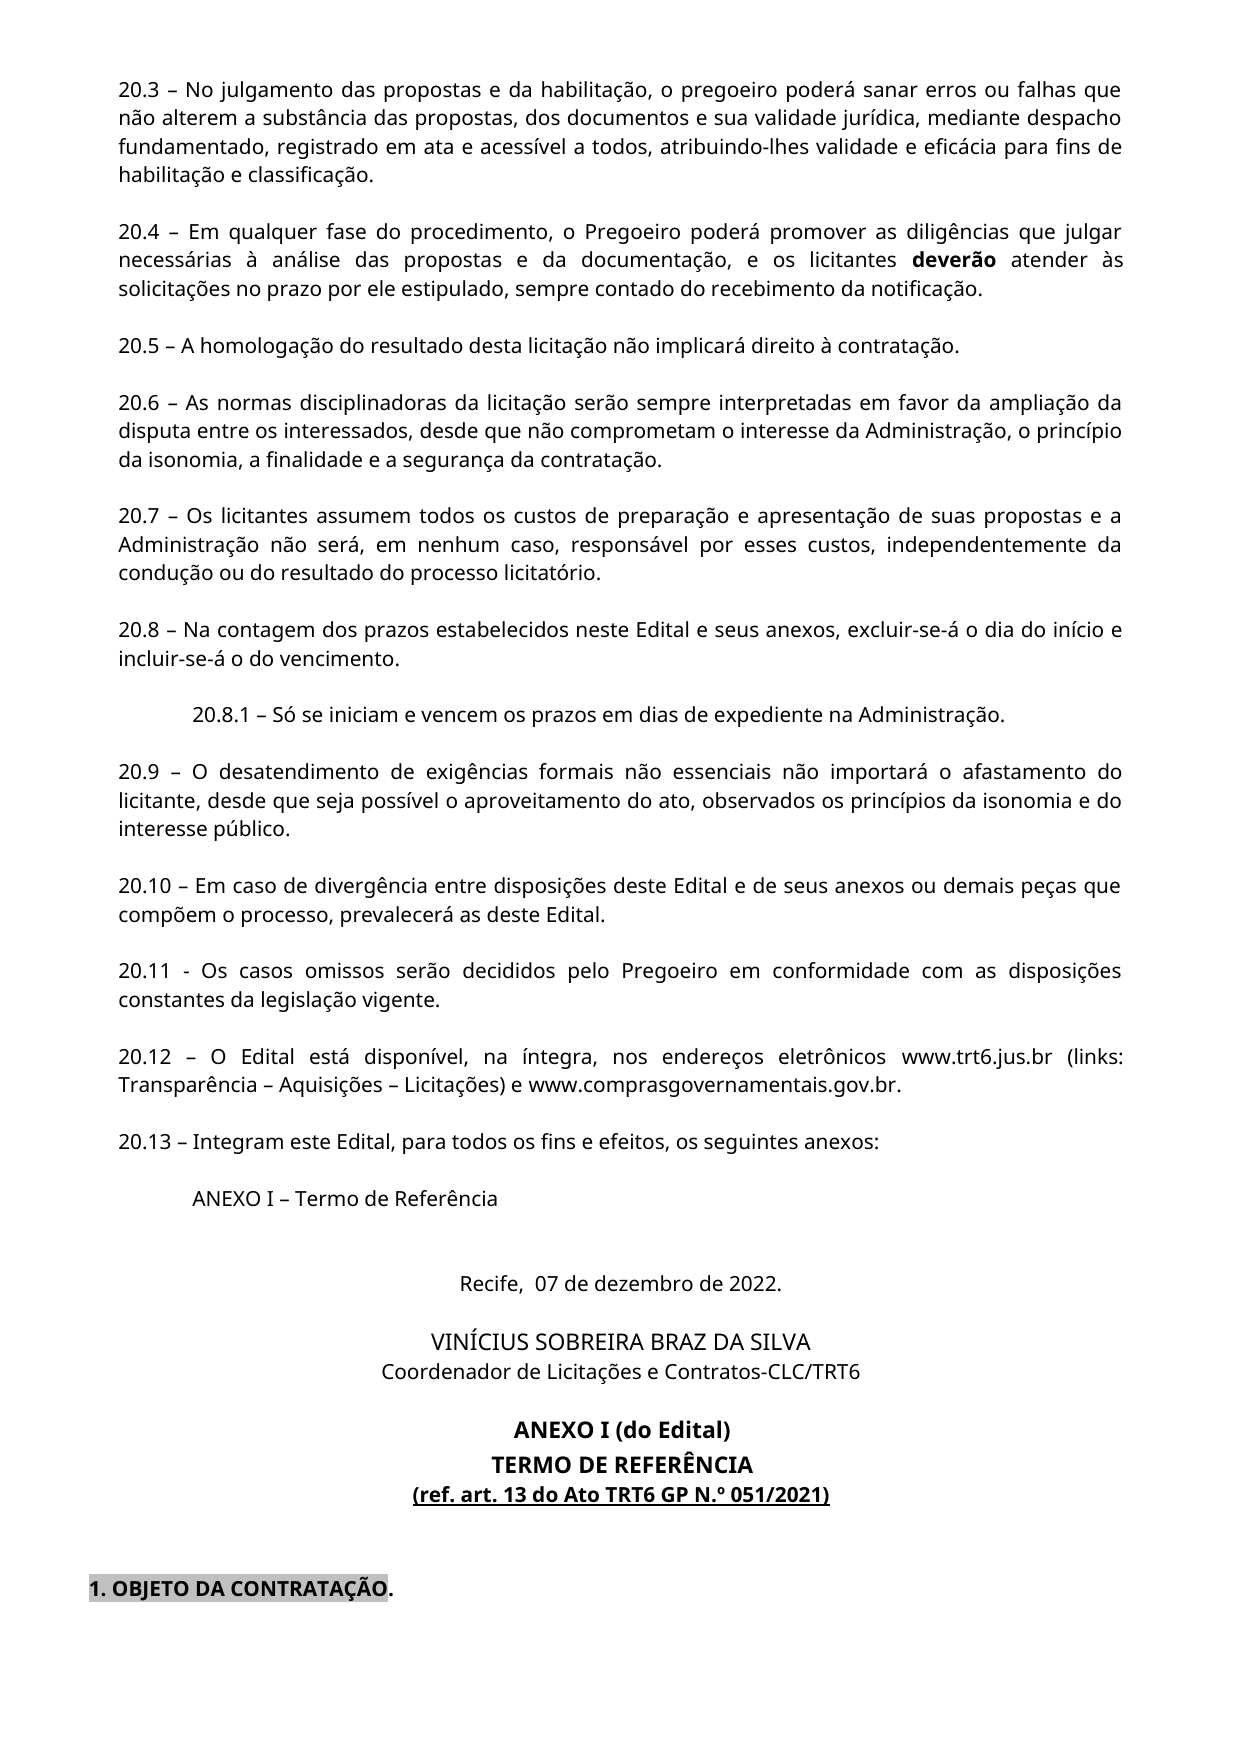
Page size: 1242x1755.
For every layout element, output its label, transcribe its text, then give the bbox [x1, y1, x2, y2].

text 20.10 – Em caso de divergência entre disposições deste Edital e de seus anexos ou demais peças que compõem o processo, prevalecerá as deste Edital. [118, 871, 1123, 928]
text 20.9 – O desatendimento de exigências formais não essenciais não importará o afastamento do licitante, desde que seja possível o aproveitamento do ato, observados os princípios da isonomia e do interesse público. [118, 757, 1123, 843]
text ANEXO I – Termo de Referência [192, 1184, 1123, 1212]
text 20.5 – A homologação do resultado desta licitação não implicará direito à contratação. [118, 331, 1123, 359]
text 20.11 - Os casos omissos serão decididos pelo Pregoeiro em conformidade com as disposições constantes da legislação vigente. [118, 957, 1123, 1013]
text 20.3 – No julgamento das propostas e da habilitação, o pregoeiro poderá sanar erros ou falhas que não alterem a substância das propostas, dos documentos e sua validade jurídica, mediante despacho fundamentado, registrado em ata e acessível a todos, atribuindo-lhes validade e eficácia para fins de habilitação e classificação. [118, 75, 1123, 189]
text 20.8 – Na contagem dos prazos estabelecidos neste Edital e seus anexos, excluir-se-á o dia do início e incluir-se-á o do vencimento. [118, 615, 1123, 672]
text VINÍCIUS SOBREIRA BRAZ DA SILVA [118, 1326, 1123, 1357]
text 20.4 – Em qualquer fase do procedimento, o Pregoeiro poderá promover as diligências que julgar necessárias à análise das propostas e da documentação, e os licitantes deverão atender às solicitações no prazo por ele estipulado, sempre contado do recebimento da notificação. [118, 217, 1123, 302]
text Coordenador de Licitações e Contratos-CLC/TRT6 [118, 1357, 1123, 1386]
text 1. OBJETO DA CONTRATAÇÃO. [88, 1574, 1123, 1602]
text 20.13 – Integram este Edital, para todos os fins e efeitos, os seguintes anexos: [118, 1127, 1123, 1156]
text 20.12 – O Edital está disponível, na íntegra, nos endereços eletrônicos www.trt6.jus.br (links: Transparência – Aquisições – Licitações) e www.comprasgovernamentais.gov.br. [118, 1042, 1123, 1099]
text 20.6 – As normas disciplinadoras da licitação serão sempre interpretadas em favor da ampliação da disputa entre os interessados, desde que não comprometam o interesse da Administração, o princípio da isonomia, a finalidade e a segurança da contratação. [118, 388, 1123, 473]
text 20.8.1 – Só se iniciam e vencem os prazos em dias de expediente na Administração. [192, 701, 1123, 729]
text TERMO DE REFERÊNCIA [118, 1449, 1126, 1480]
text (ref. art. 13 do Ato TRT6 GP N.º 051/2021) [118, 1480, 1123, 1508]
text 20.7 – Os licitantes assumem todos os custos de preparação e apresentação de suas propostas e a Administração não será, em nenhum caso, responsável por esses custos, independentemente da condução ou do resultado do processo licitatório. [118, 502, 1123, 587]
text ANEXO I (do Edital) [118, 1414, 1126, 1446]
text Recife, 07 de dezembro de 2022. [118, 1269, 1123, 1298]
